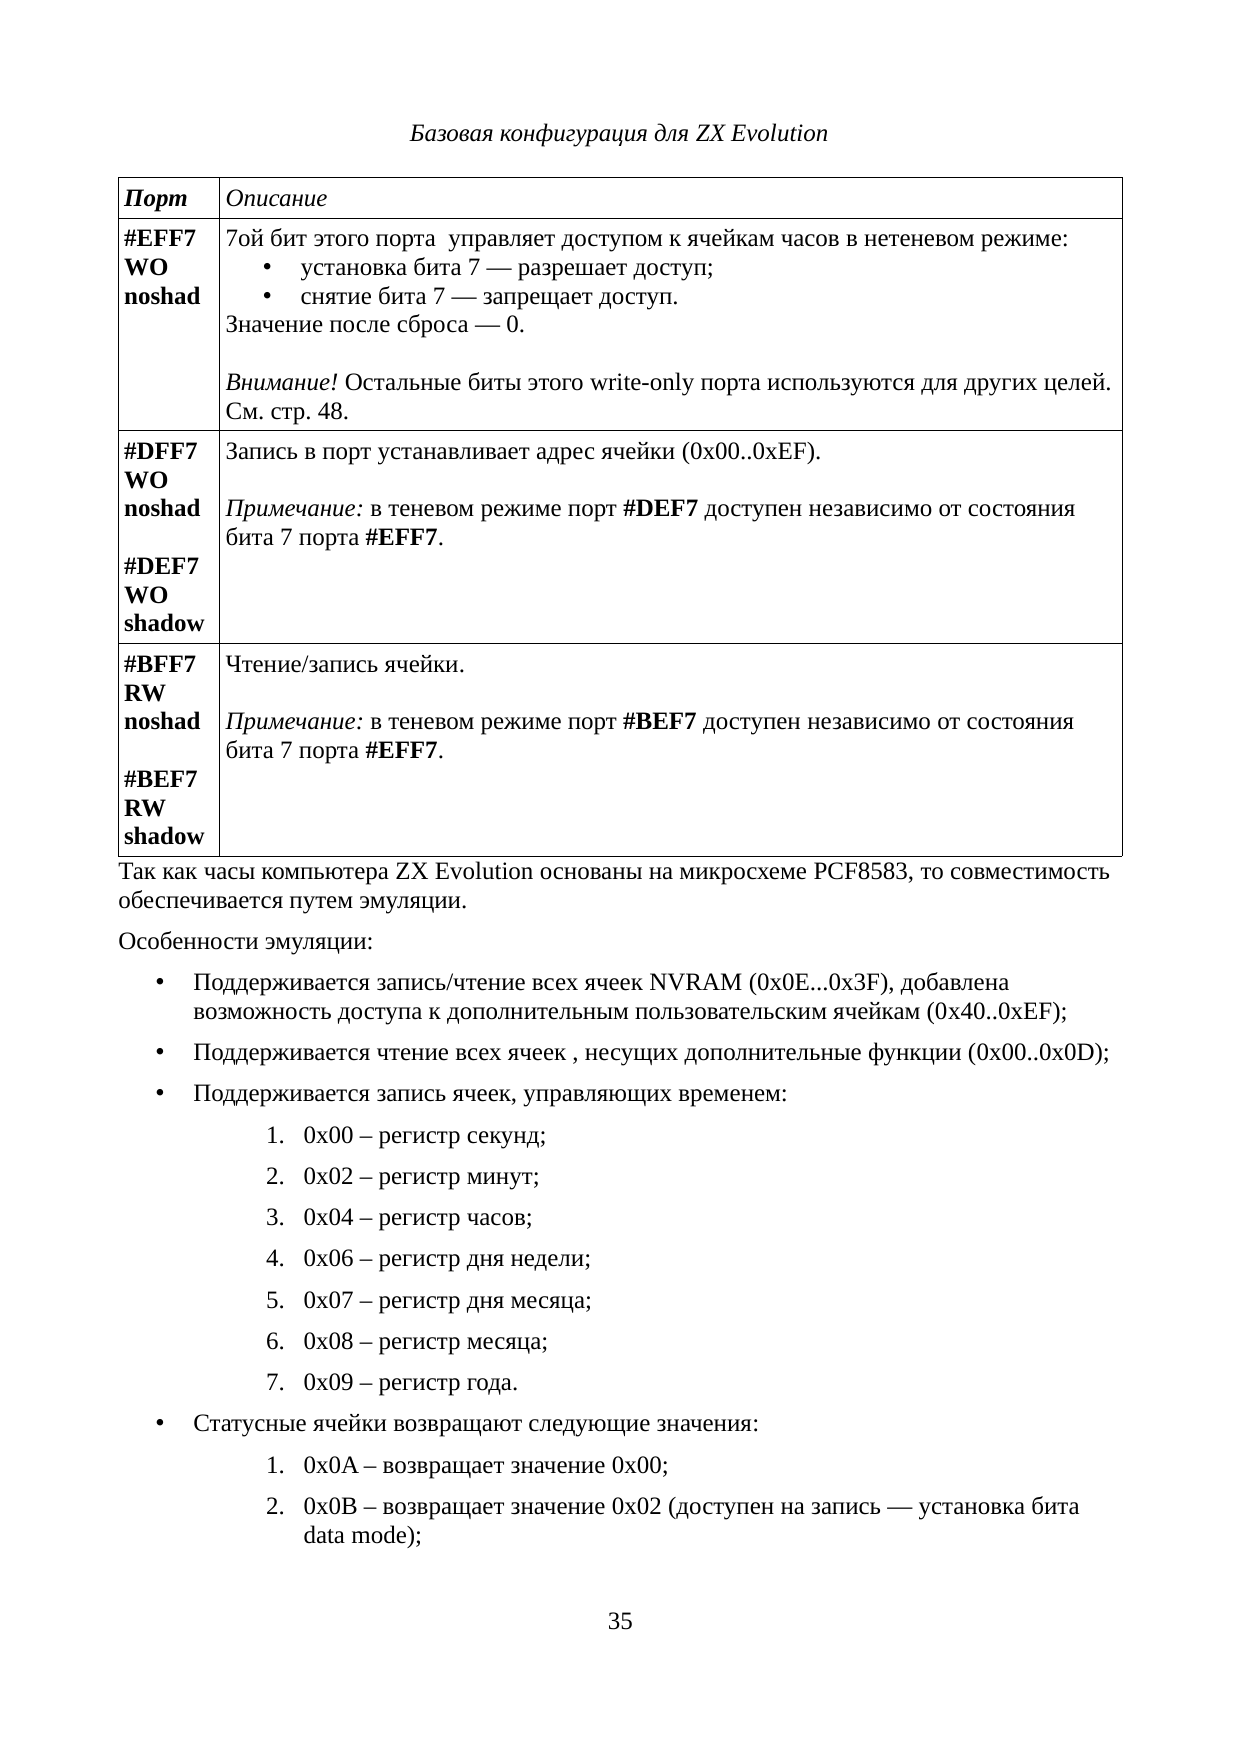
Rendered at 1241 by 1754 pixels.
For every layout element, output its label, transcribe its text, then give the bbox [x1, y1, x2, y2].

text Особенности эмуляции: [118, 926, 1122, 955]
list 0x07 – регистр дня месяца; [266, 1285, 1122, 1313]
table_cell #EFF7 WO noshad [119, 219, 219, 430]
list Поддерживается чтение всех ячеек , несущих дополнительные функции (0x00..0x0D); [156, 1037, 1122, 1066]
table_header Порт [119, 178, 219, 217]
list 0x04 – регистр часов; [266, 1202, 1122, 1231]
table_cell Чтение/запись ячейки. Примечание: в теневом режиме порт #BEF7 доступен независимо от состояния бита 7 порта #EFF7. [220, 644, 1122, 856]
table_cell #BFF7 RW noshad #BEF7 RW shadow [119, 644, 219, 856]
table_header Описание [220, 178, 1122, 217]
list 0x0B – возвращает значение 0x02 (доступен на запись — установка бита data mode); [266, 1491, 1122, 1548]
list 0x08 – регистр месяца; [266, 1326, 1122, 1355]
list 0x00 – регистр секунд; [266, 1120, 1122, 1148]
list Статусные ячейки возвращают следующие значения: [156, 1408, 1122, 1437]
text Так как часы компьютера ZX Evolution основаны на микросхеме PCF8583, то совместимость обеспечивается путем эмуляции. [118, 857, 1122, 913]
list 0x06 – регистр дня недели; [266, 1243, 1122, 1272]
list 0x02 – регистр минут; [266, 1161, 1122, 1190]
table_cell Запись в порт устанавливает адрес ячейки (0x00..0xEF). Примечание: в теневом режиме порт #DEF7 доступен независимо от состояния бита 7 порта #EFF7. [220, 431, 1122, 643]
list Поддерживается запись/чтение всех ячеек NVRAM (0x0E...0x3F), добавлена возможность доступа к дополнительным пользовательским ячейкам (0x40..0xEF); [156, 967, 1122, 1025]
table_cell 7ой бит этого порта управляет доступом к ячейкам часов в нетеневом режиме: установка бита 7 — разрешает доступ; снятие бита 7 — запрещает доступ. Значение после сброса — 0. Внимание! Остальные биты этого write-only порта используются для других целей. См. стр. 48. [220, 219, 1122, 430]
list 0x09 – регистр года. [266, 1367, 1122, 1396]
table_cell #DFF7 WO noshad #DEF7 WO shadow [119, 431, 219, 643]
list Поддерживается запись ячеек, управляющих временем: [156, 1078, 1122, 1107]
list 0x0A – возвращает значение 0x00; [266, 1450, 1122, 1478]
